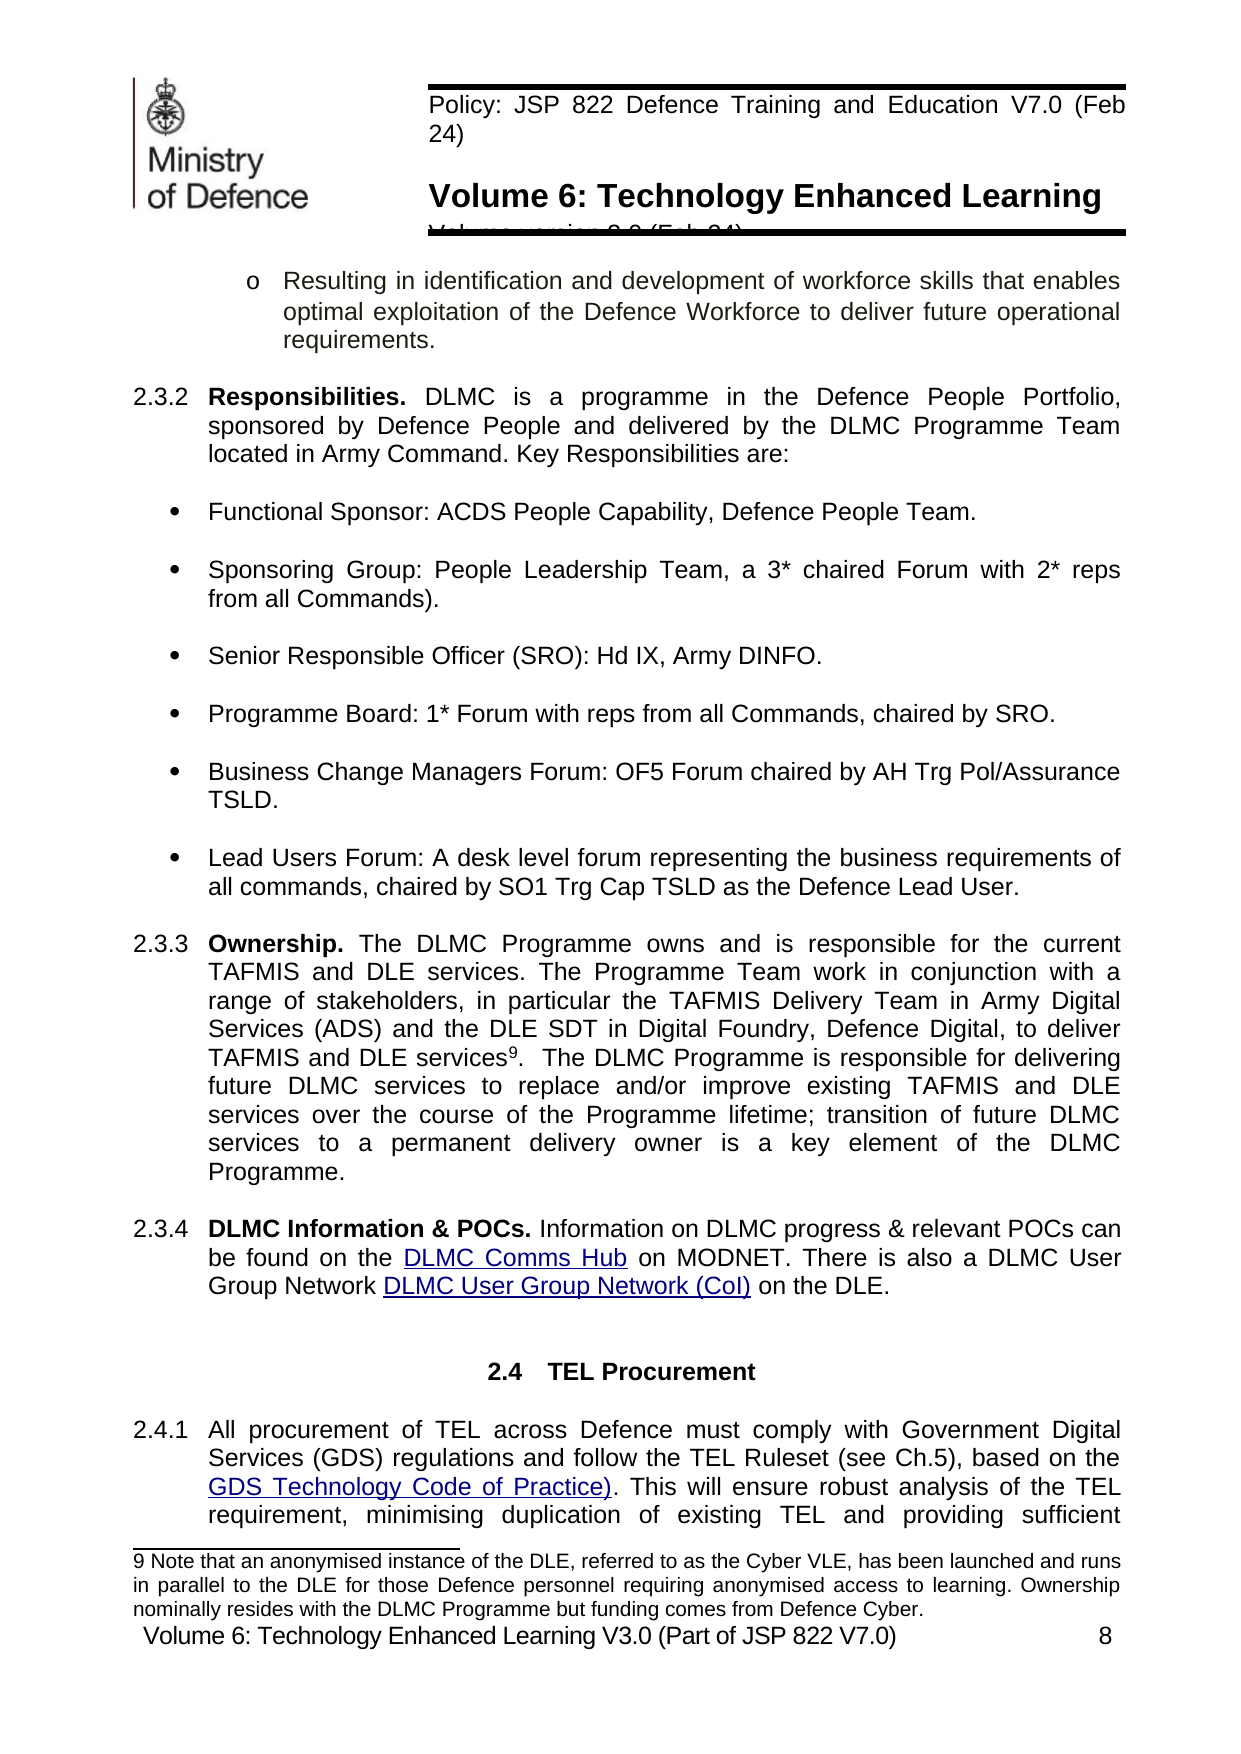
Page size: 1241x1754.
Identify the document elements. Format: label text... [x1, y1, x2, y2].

subtitle Responsibilities. DLMC is a programme in the Defence People Portfolio, sponsored by Defence People and delivered by the DLMC Programme Team located in Army Command. Key Responsibilities are: [133, 383, 1122, 469]
list Sponsoring Group: People Leadership Team, a 3* chaired Forum with 2* reps from all Commands). [170, 555, 1122, 613]
list Resulting in identification and development of workforce skills that enables optimal exploitation of the Defence Workforce to deliver future operational requirements. [245, 266, 1122, 354]
subtitle Ownership. The DLMC Programme owns and is responsible for the current TAFMIS and DLE services. The Programme Team work in conjunction with a range of stakeholders, in particular the TAFMIS Delivery Team in Army Digital Services (ADS) and the DLE SDT in Digital Foundry, Defence Digital, to deliver TAFMIS and DLE services. The DLMC Programme is responsible for delivering future DLMC services to replace and/or improve existing TAFMIS and DLE services over the course of the Programme lifetime; transition of future DLMC services to a permanent delivery owner is a key element of the DLMC Programme. [133, 929, 1122, 1186]
list Business Change Managers Forum: OF5 Forum chaired by AH Trg Pol/Assurance TSLD. [170, 757, 1122, 814]
subtitle TEL Procurement [487, 1358, 1122, 1387]
subtitle DLMC Information & POCs. Information on DLMC progress & relevant POCs can be found on the DLMC Comms Hub on MODNET. There is also a DLMC User Group Network DLMC User Group Network (CoI) on the DLE. [133, 1215, 1122, 1301]
list Programme Board: 1* Forum with reps from all Commands, chaired by SRO. [170, 699, 1122, 728]
subtitle All procurement of TEL across Defence must comply with Government Digital Services (GDS) regulations and follow the TEL Ruleset (see Ch.5), based on the GDS Technology Code of Practice). This will ensure robust analysis of the TEL requirement, minimising duplication of existing TEL and providing sufficient [133, 1415, 1122, 1529]
list Functional Sponsor: ACDS People Capability, Defence People Team. [170, 497, 1122, 526]
text Note that an anonymised instance of the DLE, referred to as the Cyber VLE, has been launched and runs in parallel to the DLE for those Defence personnel requiring anonymised access to learning. Ownership nominally resides with the DLMC Programme but funding comes from Defence Cyber. [133, 1549, 1122, 1621]
list Senior Responsible Officer (SRO): Hd IX, Army DINFO. [170, 641, 1122, 670]
list Lead Users Forum: A desk level forum representing the business requirements of all commands, chaired by SO1 Trg Cap TSLD as the Defence Lead User. [170, 843, 1122, 901]
